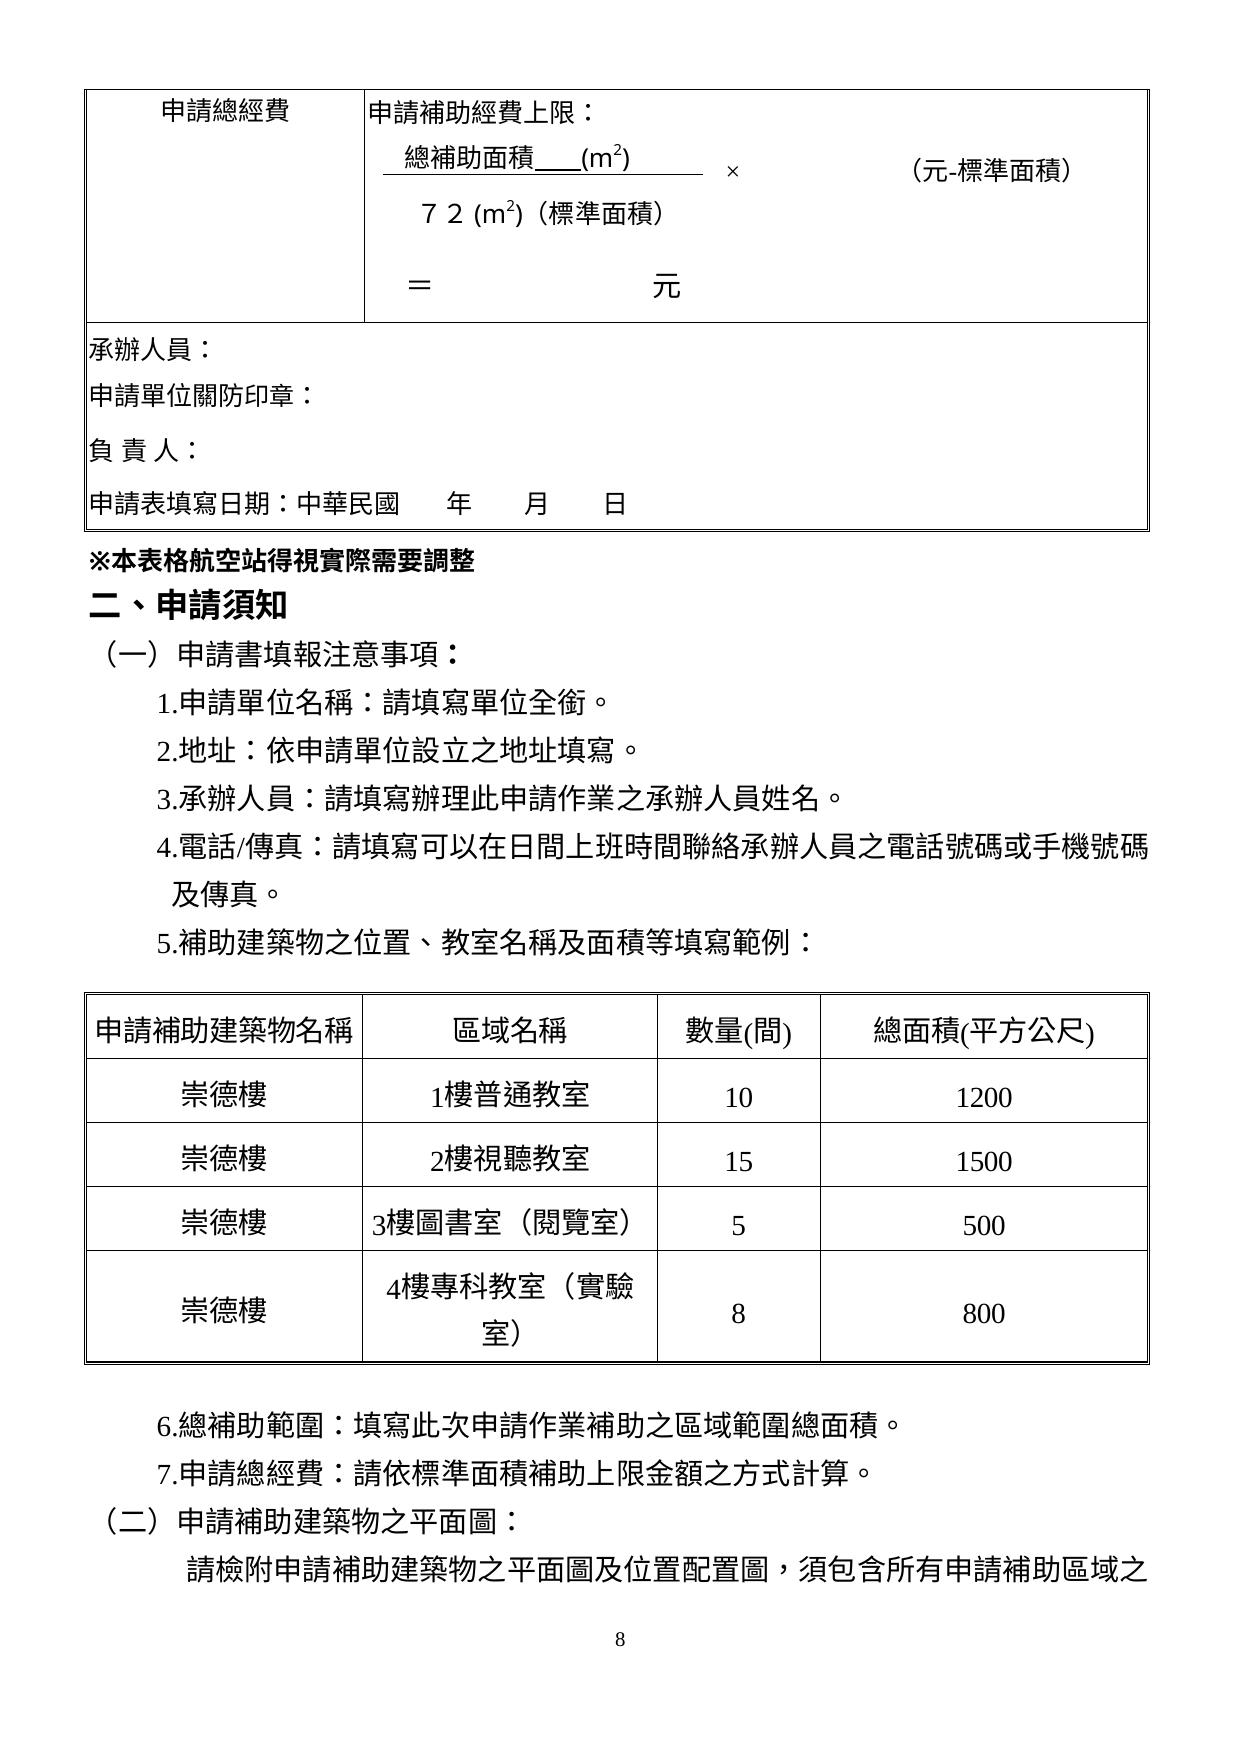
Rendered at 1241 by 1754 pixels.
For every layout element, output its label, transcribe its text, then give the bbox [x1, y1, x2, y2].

table_cell 崇德樓 [87, 1059, 362, 1122]
table_cell 4樓專科教室（實驗室） [363, 1251, 657, 1361]
text 4.電話/傳真：請填寫可以在日間上班時間聯絡承辦人員之電話號碼或手機號碼及傳真。 [156, 819, 1152, 915]
table_cell 崇德樓 [87, 1123, 362, 1186]
table_cell 1500 [821, 1123, 1147, 1186]
text 請檢附申請補助建築物之平面圖及位置配置圖，須包含所有申請補助區域之 [186, 1542, 1152, 1590]
table_header 總面積(平方公尺) [821, 995, 1147, 1058]
text 1.申請單位名稱：請填寫單位全銜。 [156, 675, 1152, 723]
table_cell 1200 [821, 1059, 1147, 1122]
table_cell 承辦人員： 申請單位關防印章： 負 責 人： 申請表填寫日期：中華民國 年 月 日 [87, 323, 1147, 528]
table_cell 申請總經費 [390, 255, 761, 309]
table_cell 崇德樓 [87, 1187, 362, 1249]
text （二）申請補助建築物之平面圖： [89, 1494, 1152, 1542]
table_header 數量(間) [658, 995, 820, 1058]
table_cell 10 [658, 1059, 820, 1122]
table_cell 申請補助經費上限： × （元-標準面積） [365, 90, 1147, 322]
table_cell 5 [658, 1187, 820, 1249]
table_header 區域名稱 [363, 995, 657, 1058]
text 二、申請須知 [89, 579, 1152, 627]
table_cell 2樓視聽教室 [363, 1123, 657, 1186]
text 5.補助建築物之位置、教室名稱及面積等填寫範例： [156, 915, 1152, 963]
table_cell 800 [821, 1251, 1147, 1361]
text 3.承辦人員：請填寫辦理此申請作業之承辦人員姓名。 [156, 771, 1152, 819]
table_cell 15 [658, 1123, 820, 1186]
text 2.地址：依申請單位設立之地址填寫。 [156, 723, 1152, 771]
text 6.總補助範圍：填寫此次申請作業補助之區域範圍總面積。 [156, 1398, 1152, 1446]
table_cell 崇德樓 [87, 1251, 362, 1361]
table_cell 申請總經費 [87, 90, 364, 322]
text （一）申請書填報注意事項： [89, 627, 1152, 675]
table_cell 1樓普通教室 [363, 1059, 657, 1122]
text ※本表格航空站得視實際需要調整 [89, 532, 1152, 579]
table_cell 500 [821, 1187, 1147, 1249]
table_cell 3樓圖書室（閱覽室） [363, 1187, 657, 1249]
table_cell 8 [658, 1251, 820, 1361]
table_header 申請補助建築物名稱 [87, 995, 362, 1058]
text 7.申請總經費：請依標準面積補助上限金額之方式計算。 [156, 1446, 1152, 1494]
